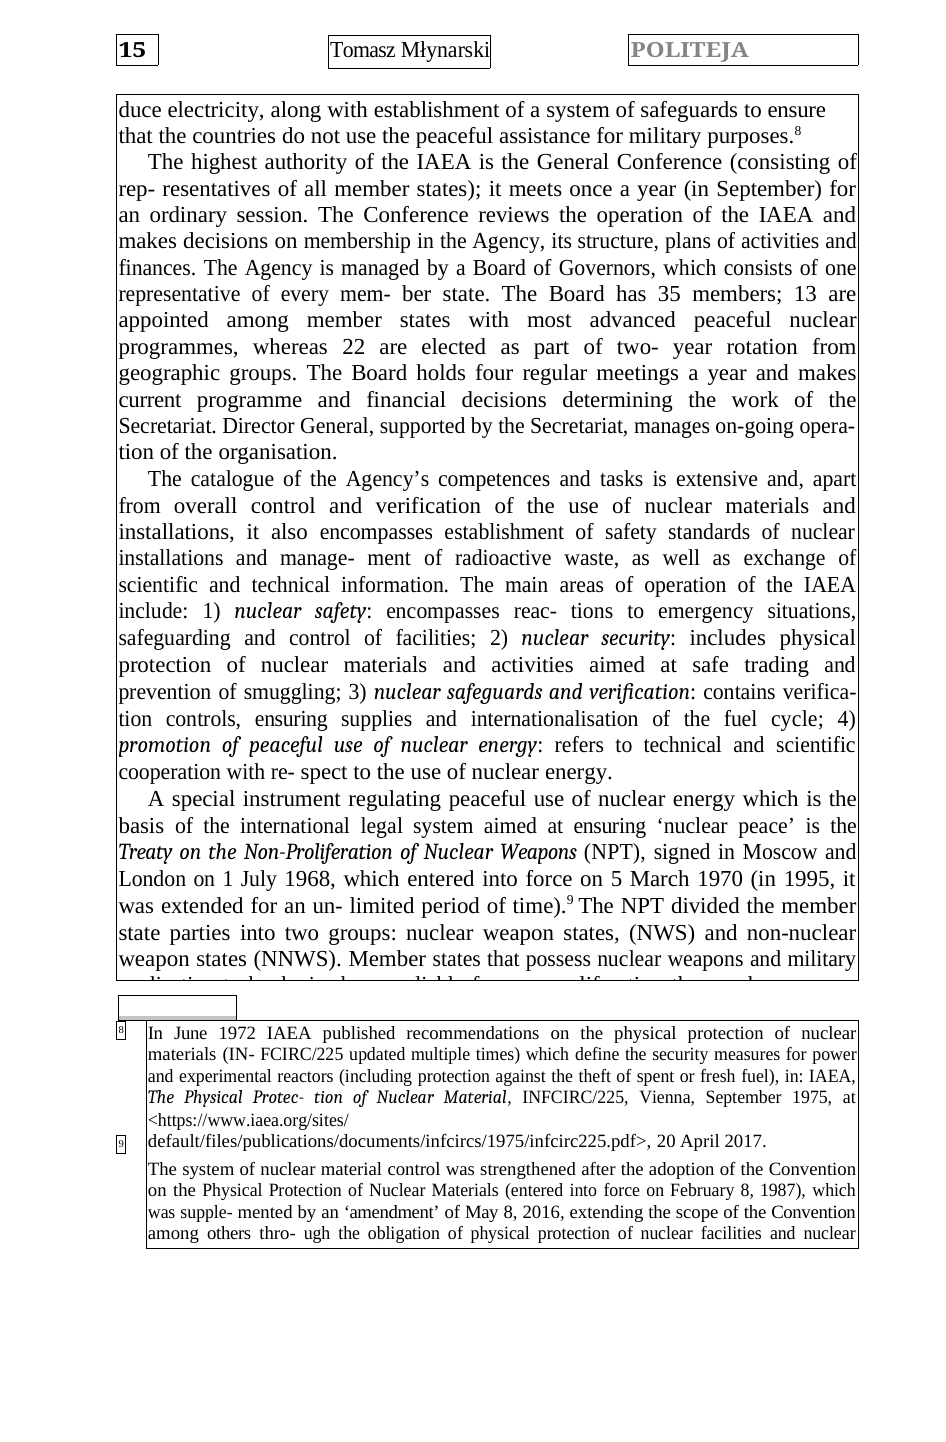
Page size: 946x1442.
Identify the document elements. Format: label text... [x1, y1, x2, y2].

text duce electricity, along with establishment of a system of safeguards to ensure that the countries do not use the peaceful assistance for military purposes.8 [118, 96, 857, 148]
text The highest authority of the IAEA is the General Conference (consisting of rep- resentatives of all member states); it meets once a year (in September) for an ordinary session. The Conference reviews the operation of the IAEA and makes decisions on membership in the Agency, its structure, plans of activities and finances. The Agency is managed by a Board of Governors, which consists of one representative of every mem- ber state. The Board has 35 members; 13 are appointed among member states with most advanced peaceful nuclear programmes, whereas 22 are elected as part of two- year rotation from geographic groups. The Board holds four regular meetings a year and makes current programme and financial decisions determining the work of the Secretariat. Director General, supported by the Secretariat, manages on-going opera- tion of the organisation. [118, 148, 857, 465]
text 152 [118, 35, 158, 65]
text A special instrument regulating peaceful use of nuclear energy which is the basis of the international legal system aimed at ensuring ‘nuclear peace’ is the Treaty on the Non-Proliferation of Nuclear Weapons (NPT), signed in Moscow and London on 1 July 1968, which entered into force on 5 March 1970 (in 1995, it was extended for an un- limited period of time).9 The NPT divided the member state parties into two groups: nuclear weapon states, (NWS) and non-nuclear weapon states (NNWS). Member states that possess nuclear weapons and military application technologies became liable for non-proliferating them, whereas non-nuclear weapon states became liable for re- nouncing nuclear weapons and not seeking nuclear technologies in exchange for assis- [118, 786, 857, 980]
text POLITEJA (5)50/2017 [630, 35, 858, 65]
text The catalogue of the Agency’s competences and tasks is extensive and, apart from overall control and verification of the use of nuclear materials and installations, it also encompasses establishment of safety standards of nuclear installations and manage- ment of radioactive waste, as well as exchange of scientific and technical information. The main areas of operation of the IAEA include: 1) nuclear safety: encompasses reac- tions to emergency situations, safeguarding and control of facilities; 2) nuclear security: includes physical protection of nuclear materials and activities aimed at safe trading and prevention of smuggling; 3) nuclear safeguards and verification: contains verifica- tion controls, ensuring supplies and internationalisation of the fuel cycle; 4) promotion of peaceful use of nuclear energy: refers to technical and scientific cooperation with re- spect to the use of nuclear energy. [118, 465, 856, 784]
text 8 [118, 1023, 125, 1035]
text 9 [118, 1138, 125, 1150]
text In June 1972 IAEA published recommendations on the physical protection of nuclear materials (IN- FCIRC/225 updated multiple times) which define the security measures for power and experimental reactors (including protection against the theft of spent or fresh fuel), in: IAEA, The Physical Protec- tion of Nuclear Material, INFCIRC/225, Vienna, September 1975, at <https://www.iaea.org/sites/ default/files/publications/documents/infcircs/1975/infcirc225.pdf>, 20 April 2017. [148, 1022, 856, 1152]
text Tomasz Młynarski [330, 37, 490, 63]
text The system of nuclear material control was strengthened after the adoption of the Convention on the Physical Protection of Nuclear Materials (entered into force on February 8, 1987), which was supple- mented by an ‘amendment’ of May 8, 2016, extending the scope of the Convention among others thro- ugh the obligation of physical protection of nuclear facilities and nuclear materials during use, storage and transportation. [148, 1157, 857, 1248]
